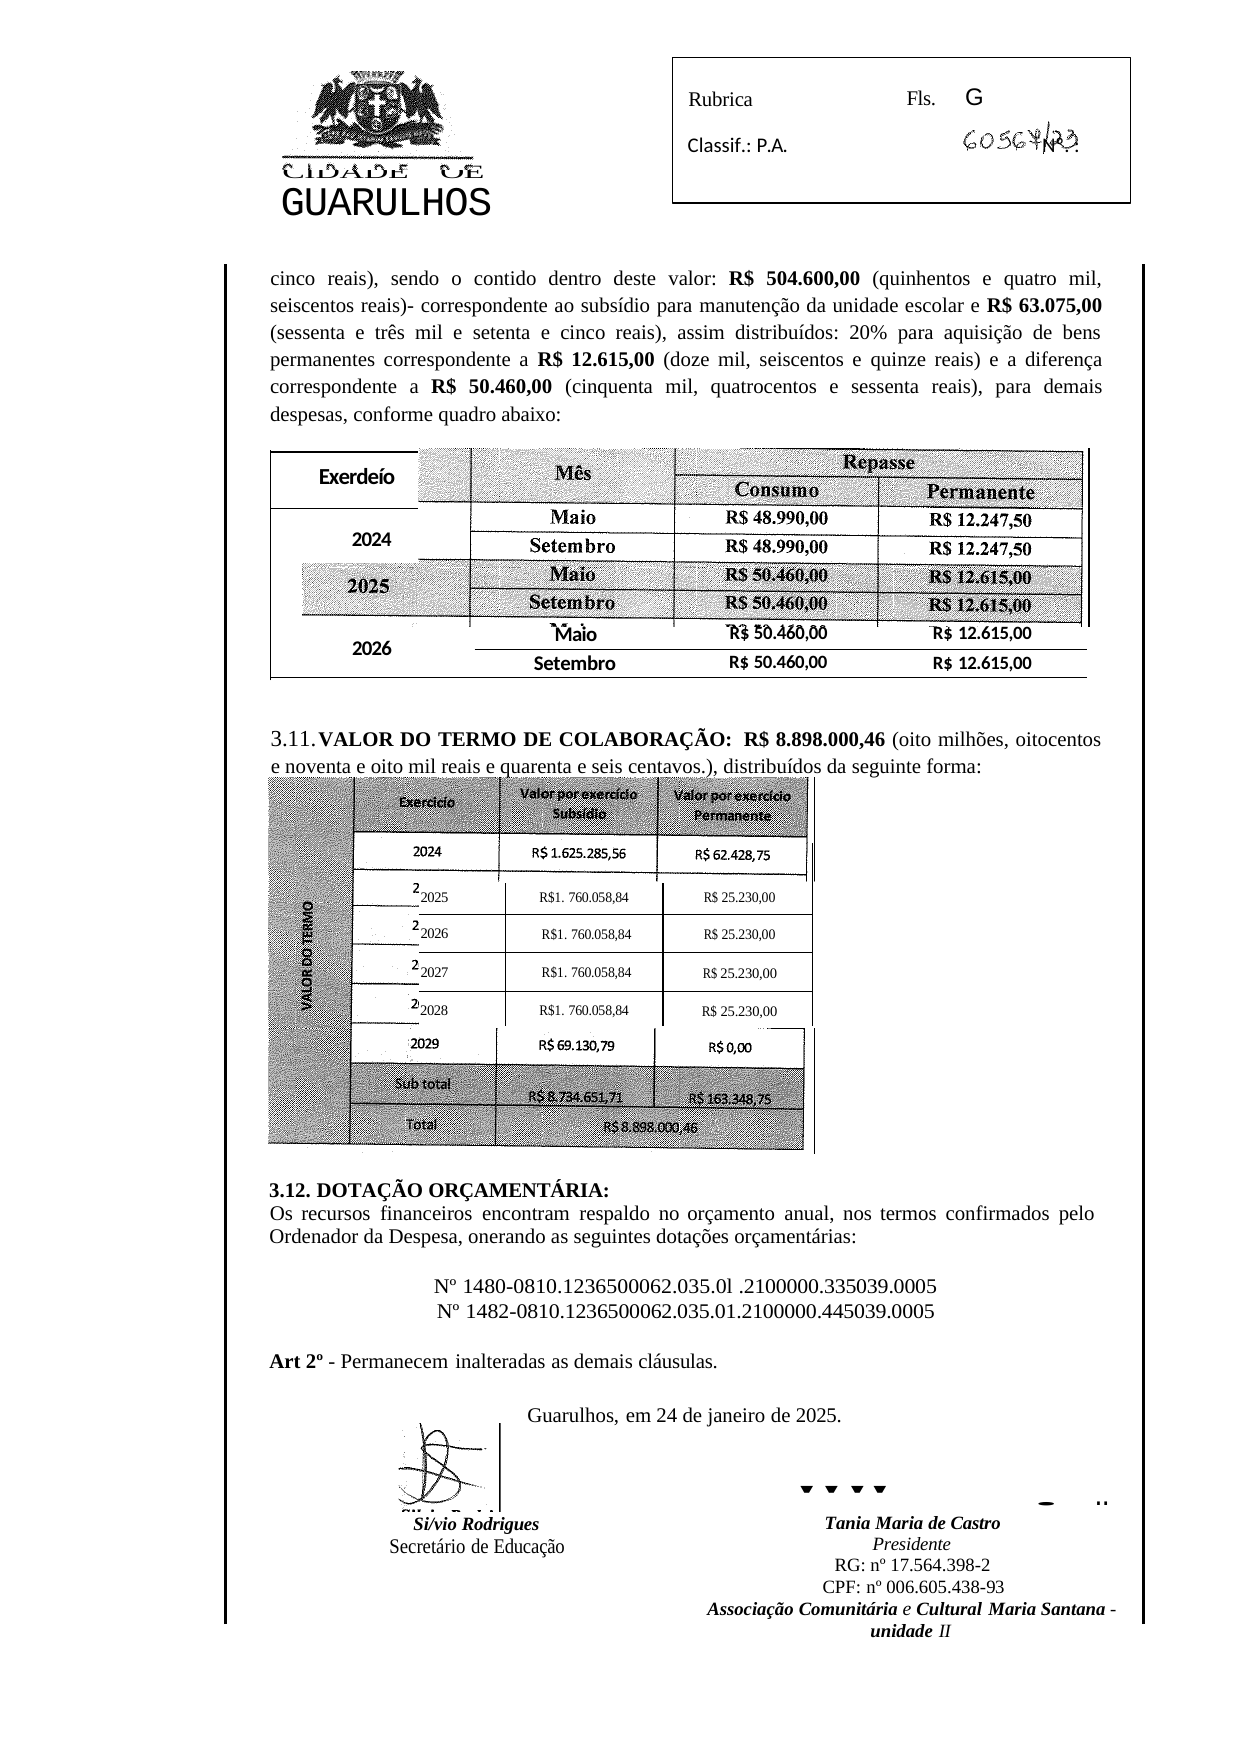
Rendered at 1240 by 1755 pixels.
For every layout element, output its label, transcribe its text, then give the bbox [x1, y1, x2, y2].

text [673, 165, 1130, 182]
text "'' . .. [792, 1475, 1142, 1513]
text Secretário de Educação [389, 1535, 565, 1558]
text RG: nº 17.564.398-2 [685, 1555, 1140, 1576]
text Nº 1480-0810.1236500062.035.0l .2100000.335039.0005 [229, 1274, 1141, 1298]
subtitle GUARULHOS [280, 182, 1142, 223]
text Os recursos financeiros encontram respaldo no orçamento anual, nos termos confirmados pelo Ordenador da Despesa, onerando as seguintes dotações orçamentárias: [269, 1203, 1100, 1248]
text CIDADE OE [282, 165, 672, 182]
text Art 2º - Permanecem inalteradas as demais cláusulas. [269, 1349, 1142, 1373]
list DOTAÇÃO ORÇAMENTÁRIA: [269, 1179, 1142, 1202]
text Guarulhos, em 24 de janeiro de 2025. [229, 1403, 1139, 1427]
text Presidente [685, 1533, 1139, 1555]
text CPF: nº 006.605.438-93 [685, 1576, 1142, 1597]
text Associação Comunitária e Cultural Maria Santana - [685, 1597, 1139, 1619]
text Si/vio Rodrigues [389, 1514, 565, 1535]
text cinco reais), sendo o contido dentro deste valor: R$ 504.600,00 (quinhentos e quatro mil, seiscentos reais)- correspondente ao subsídio para manutenção da unidade escolar e R$ 63.075,00 (sessenta e três mil e setenta e cinco reais), assim distribuídos: 20% para aquisição de bens permanentes correspondente a R$ 12.615,00 (doze mil, seiscentos e quinze reais) e a diferença correspondente a R$ 50.460,00 (cinquenta mil, quatrocentos e sessenta reais), para demais despesas, conforme quadro abaixo: [270, 266, 1103, 426]
text Nº 1482-0810.1236500062.035.01.2100000.445039.0005 [229, 1299, 1142, 1323]
text Tania Maria de Castro [685, 1513, 1141, 1533]
text unidade II [685, 1620, 1138, 1642]
list VALOR DO TERMO DE COLABORAÇÃO: R$ 8.898.000,46 (oito milhões, oitocentos e noventa e oito mil reais e quarenta e seis centavos.), distribuídos da seguinte forma: [270, 725, 1102, 778]
text [1131, 165, 1142, 182]
